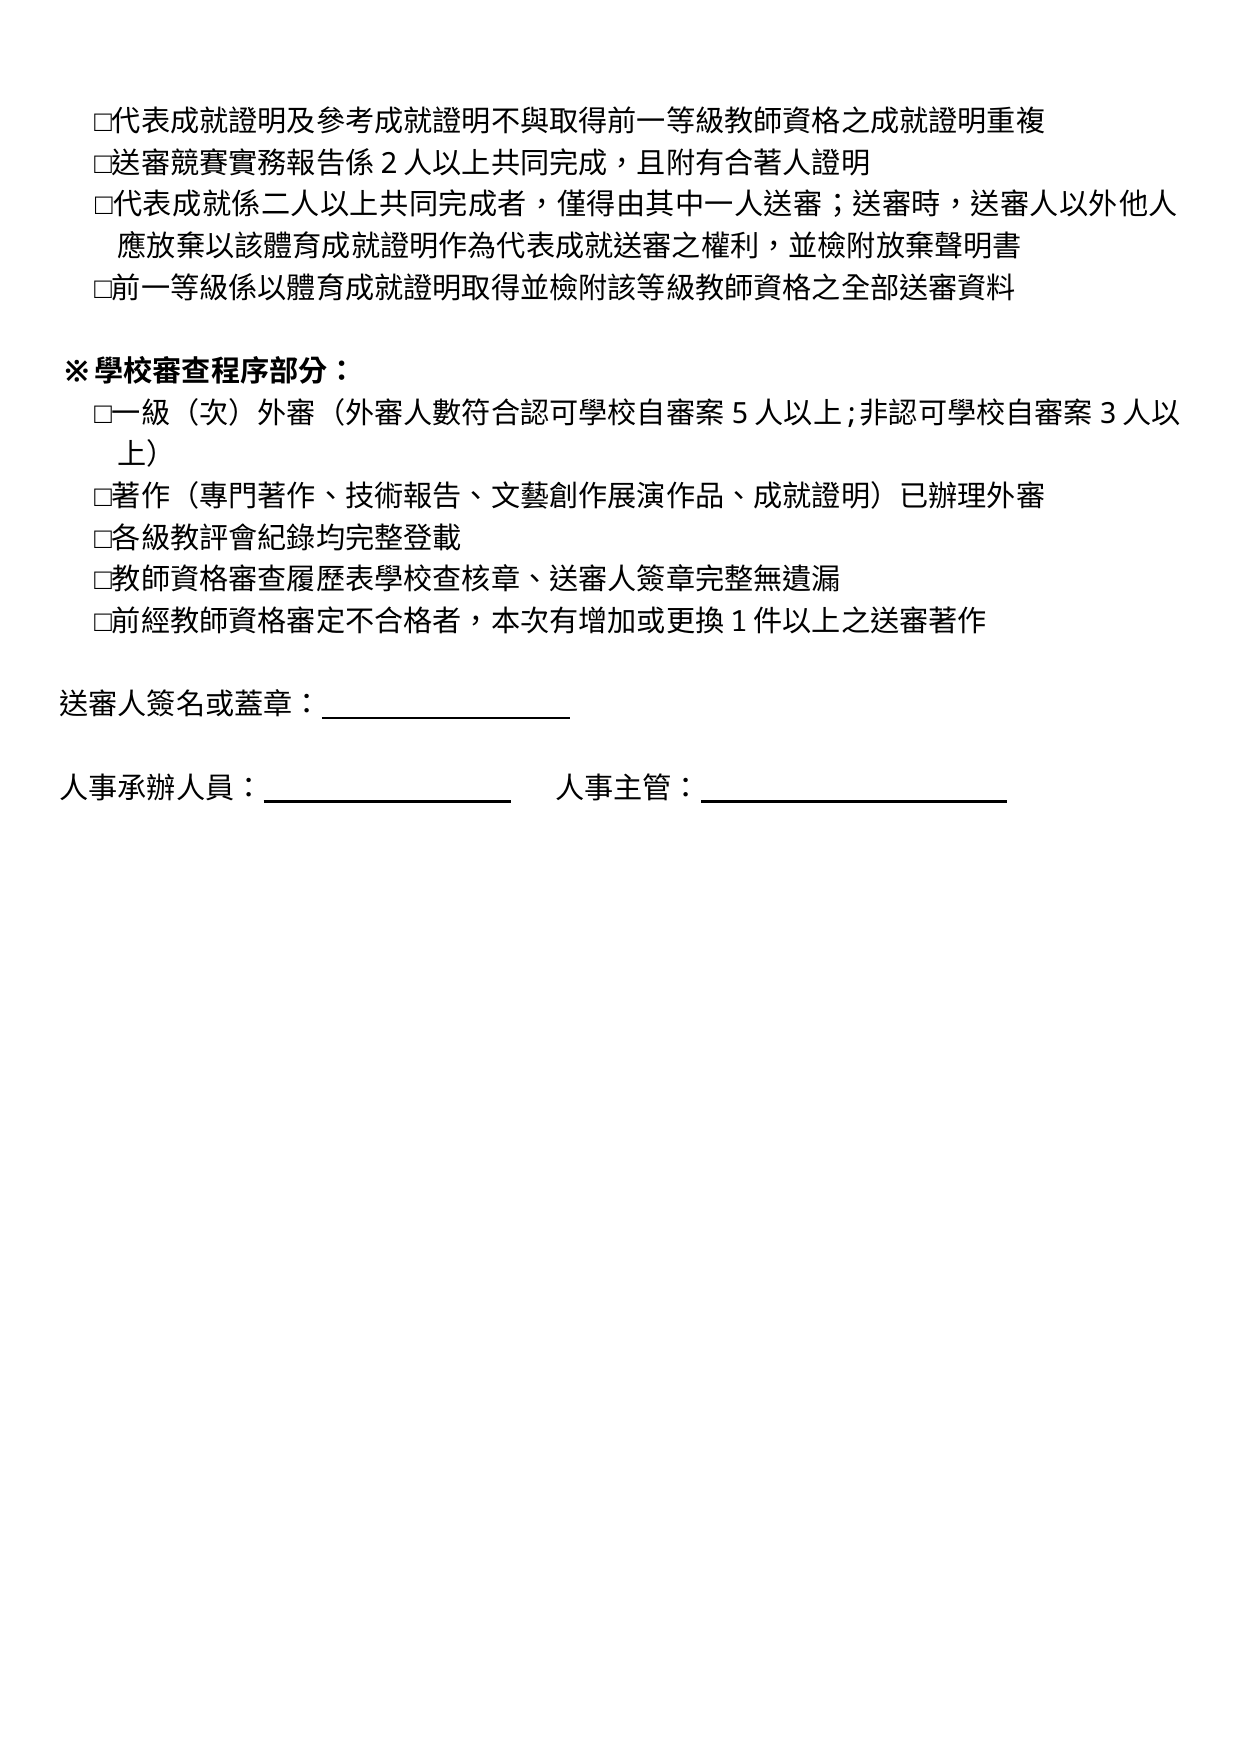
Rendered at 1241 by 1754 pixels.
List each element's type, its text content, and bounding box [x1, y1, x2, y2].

text 送審人簽名或蓋章： [59, 681, 1181, 723]
text □一級（次）外審（外審人數符合認可學校自審案5人以上;非認可學校自審案3人以上） [59, 390, 1181, 473]
text □送審競賽實務報告係2人以上共同完成，且附有合著人證明 [59, 140, 1181, 181]
text □著作（專門著作、技術報告、文藝創作展演作品、成就證明）已辦理外審 [59, 473, 1181, 515]
text □各級教評會紀錄均完整登載 [59, 515, 1181, 556]
text 人事承辦人員： 人事主管： [59, 765, 1181, 806]
text □前一等級係以體育成就證明取得並檢附該等級教師資格之全部送審資料 [59, 265, 1181, 306]
text □教師資格審查履歷表學校查核章、送審人簽章完整無遺漏 [59, 556, 1181, 598]
text ※學校審查程序部分： [59, 348, 1181, 390]
text □代表成就係二人以上共同完成者，僅得由其中一人送審；送審時，送審人以外他人應放棄以該體育成就證明作為代表成就送審之權利，並檢附放棄聲明書 [59, 181, 1181, 265]
text □前經教師資格審定不合格者，本次有增加或更換1件以上之送審著作 [59, 598, 1181, 640]
text □代表成就證明及參考成就證明不與取得前一等級教師資格之成就證明重複 [59, 98, 1181, 140]
